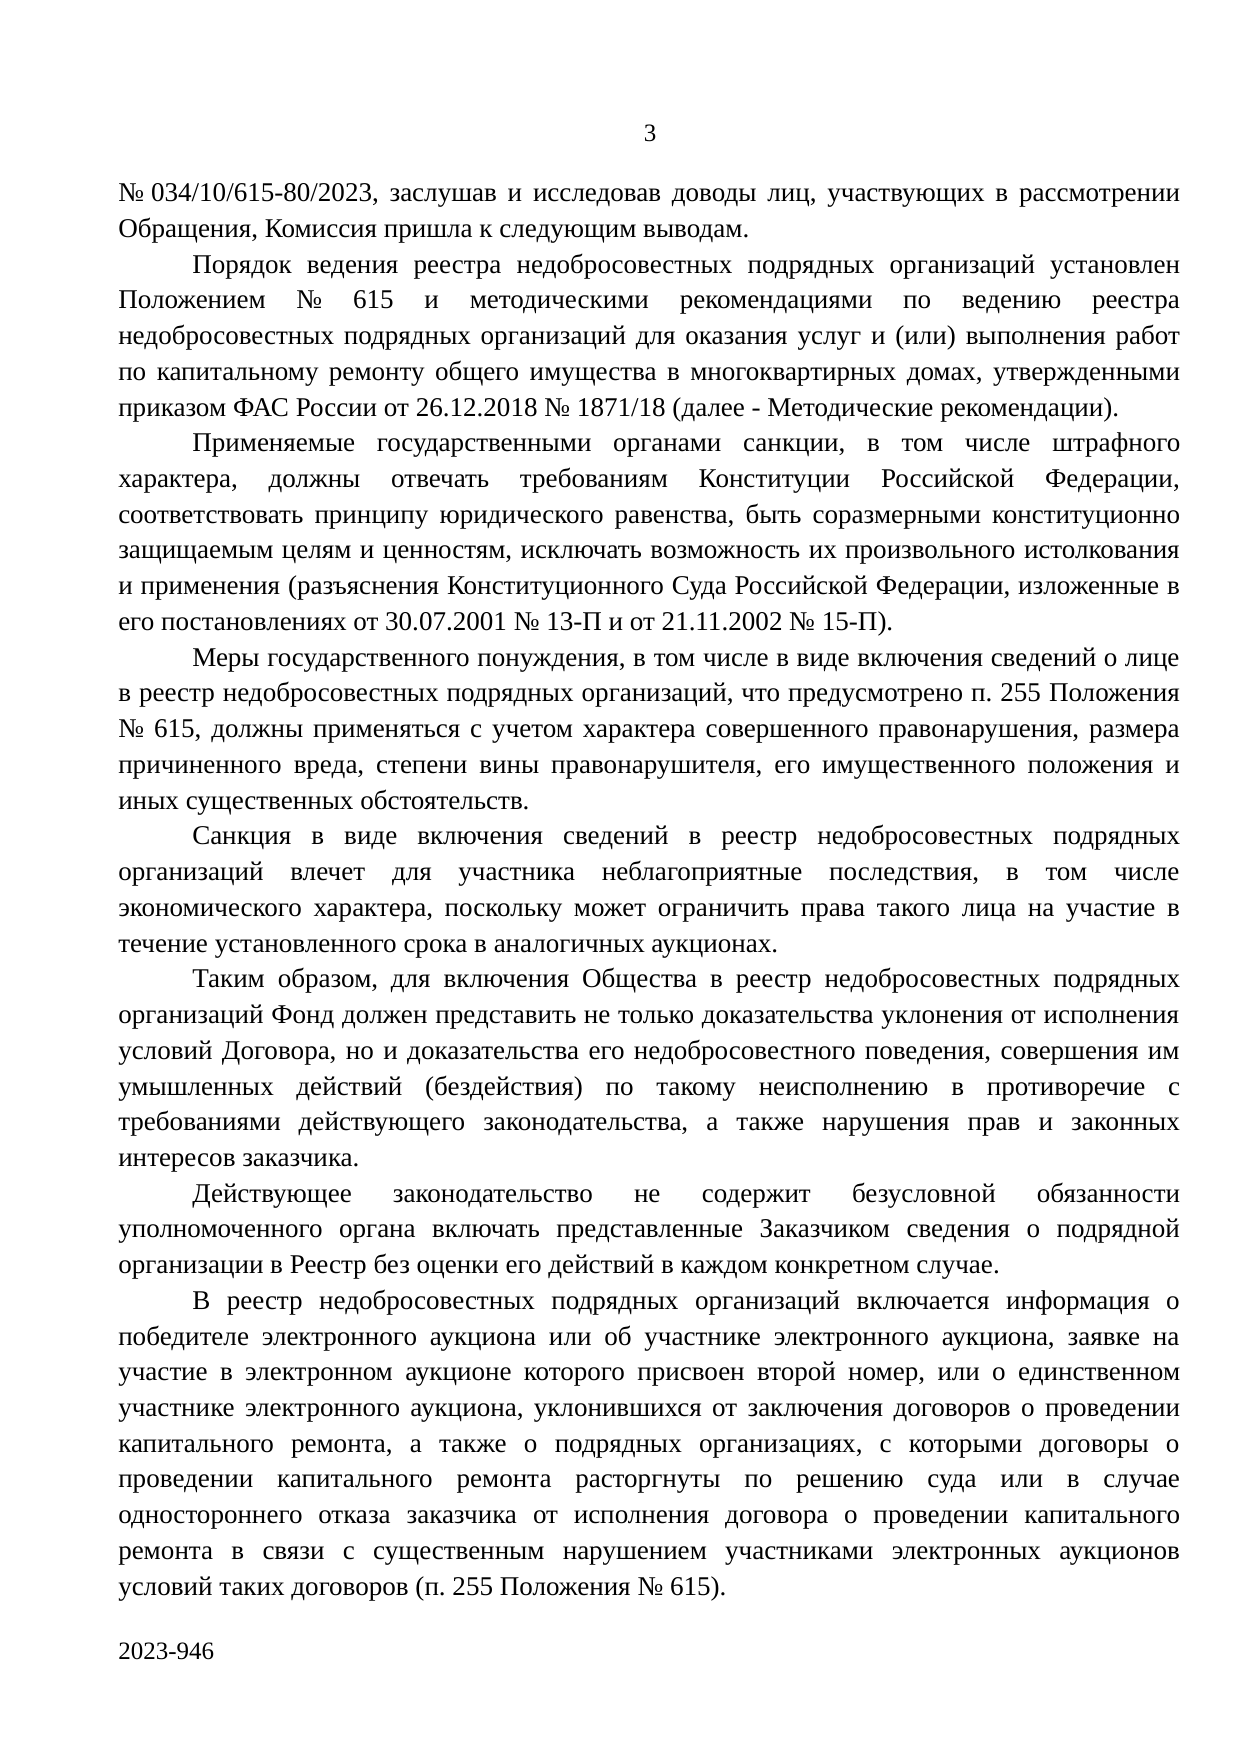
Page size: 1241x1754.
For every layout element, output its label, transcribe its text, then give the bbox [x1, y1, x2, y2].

text Порядок ведения реестра недобросовестных подрядных организаций установлен Положением № 615 и методическими рекомендациями по ведению реестра недобросовестных подрядных организаций для оказания услуг и (или) выполнения работ по капитальному ремонту общего имущества в многоквартирных домах, утвержденными приказом ФАС России от 26.12.2018 № 1871/18 (далее - Методические рекомендации). [118, 248, 1181, 422]
text Действующее законодательство не содержит безусловной обязанности уполномоченного органа включать представленные Заказчиком сведения о подрядной организации в Реестр без оценки его действий в каждом конкретном случае. [118, 1177, 1181, 1279]
text В реестр недобросовестных подрядных организаций включается информация о победителе электронного аукциона или об участнике электронного аукциона, заявке на участие в электронном аукционе которого присвоен второй номер, или о единственном участнике электронного аукциона, уклонившихся от заключения договоров о проведении капитального ремонта, а также о подрядных организациях, с которыми договоры о проведении капитального ремонта расторгнуты по решению суда или в случае одностороннего отказа заказчика от исполнения договора о проведении капитального ремонта в связи с существенным нарушением участниками электронных аукционов условий таких договоров (п. 255 Положения № 615). [118, 1284, 1181, 1601]
text Применяемые государственными органами санкции, в том числе штрафного характера, должны отвечать требованиям Конституции Российской Федерации, соответствовать принципу юридического равенства, быть соразмерными конституционно защищаемым целям и ценностям, исключать возможность их произвольного истолкования и применения (разъяснения Конституционного Суда Российской Федерации, изложенные в его постановлениях от 30.07.2001 № 13-П и от 21.11.2002 № 15-П). [118, 426, 1181, 636]
text № 034/10/615‑80/2023, заслушав и исследовав доводы лиц, участвующих в рассмотрении Обращения, Комиссия пришла к следующим выводам. [118, 176, 1181, 243]
text Санкция в виде включения сведений в реестр недобросовестных подрядных организаций влечет для участника неблагоприятные последствия, в том числе экономического характера, поскольку может ограничить права такого лица на участие в течение установленного срока в аналогичных аукционах. [118, 819, 1181, 958]
text Таким образом, для включения Общества в реестр недобросовестных подрядных организаций Фонд должен представить не только доказательства уклонения от исполнения условий Договора, но и доказательства его недобросовестного поведения, совершения им умышленных действий (бездействия) по такому неисполнению в противоречие с требованиями действующего законодательства, а также нарушения прав и законных интересов заказчика. [118, 962, 1181, 1172]
text Меры государственного понуждения, в том числе в виде включения сведений о лице в реестр недобросовестных подрядных организаций, что предусмотрено п. 255 Положения № 615, должны применяться с учетом характера совершенного правонарушения, размера причиненного вреда, степени вины правонарушителя, его имущественного положения и иных существенных обстоятельств. [118, 641, 1181, 815]
